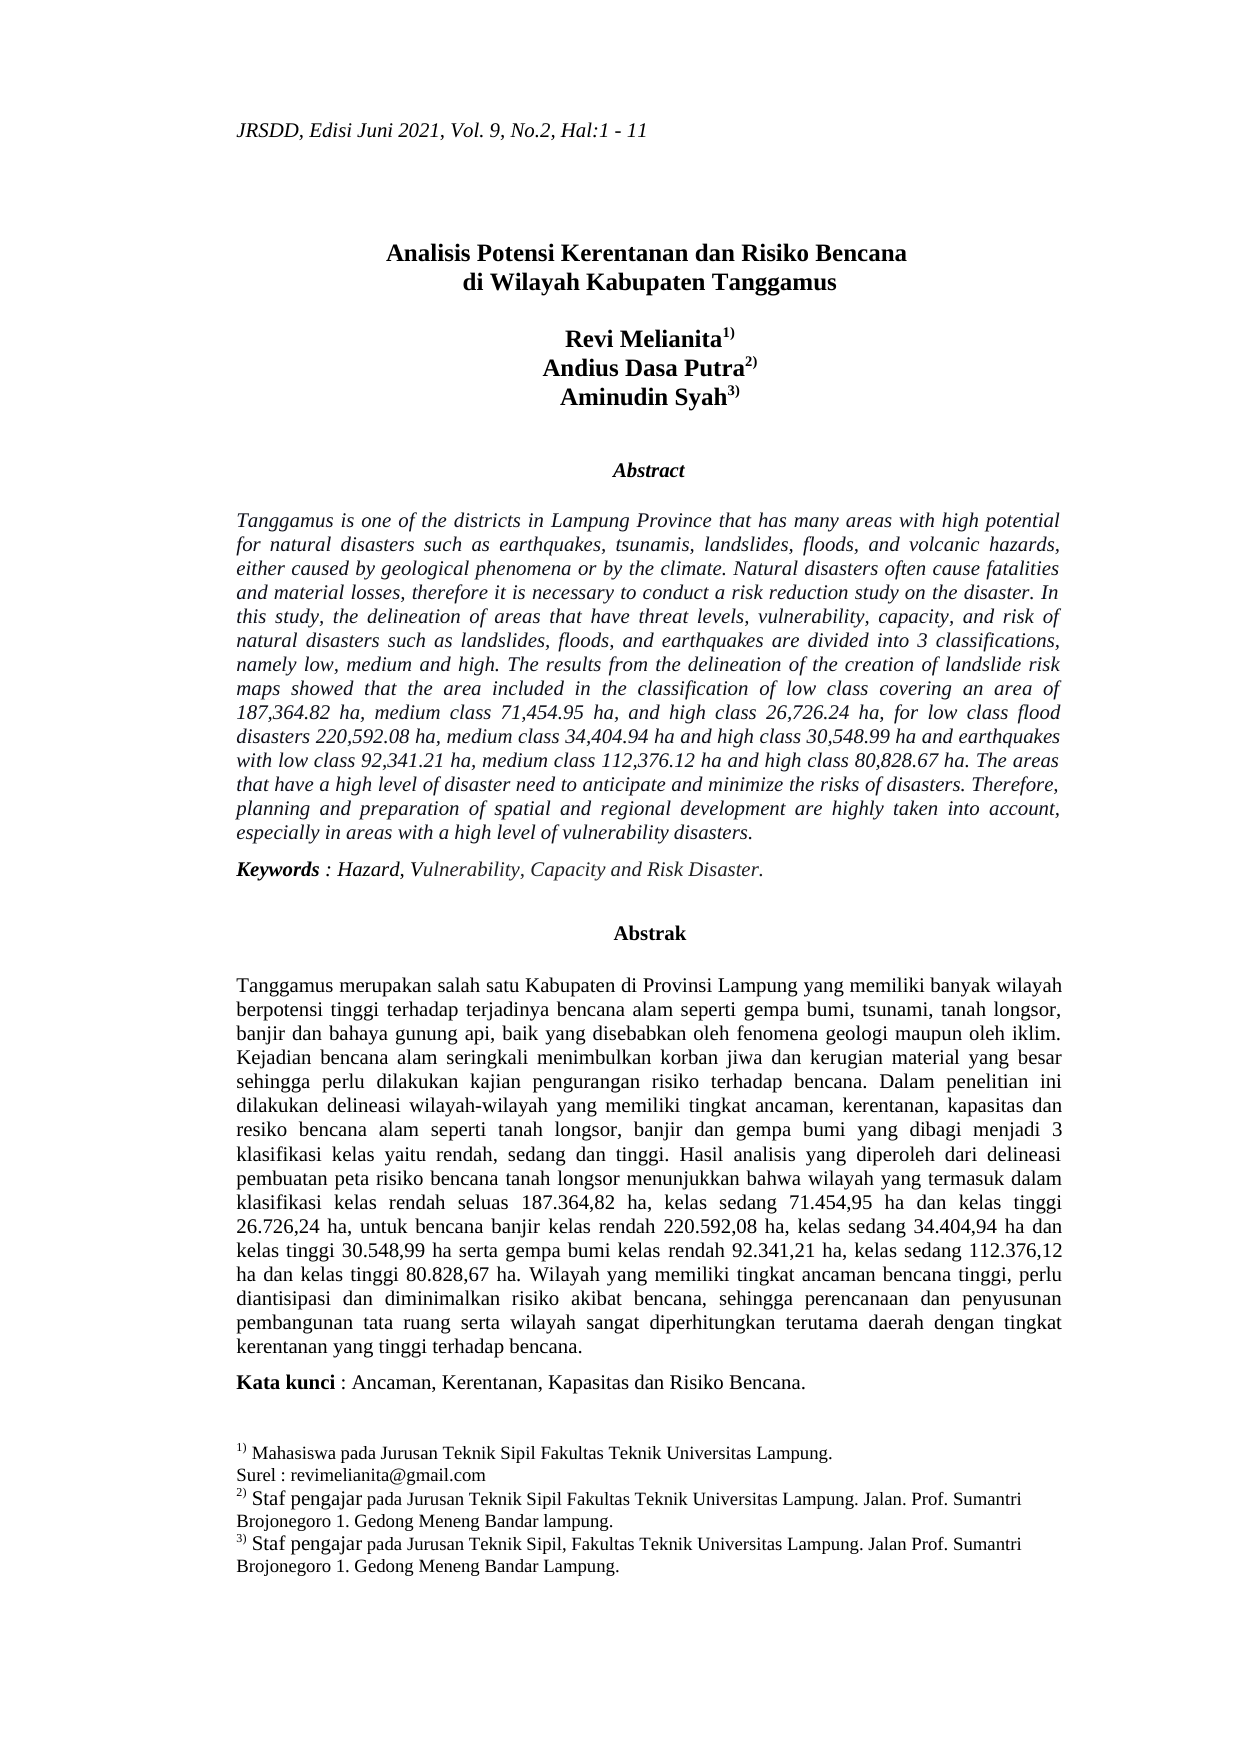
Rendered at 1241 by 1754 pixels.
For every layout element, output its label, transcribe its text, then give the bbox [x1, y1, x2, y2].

text Tanggamus merupakan salah satu Kabupaten di Provinsi Lampung yang memiliki banyak wilayah berpotensi tinggi terhadap terjadinya bencana alam seperti gempa bumi, tsunami, tanah longsor, banjir dan bahaya gunung api, baik yang disebabkan oleh fenomena geologi maupun oleh iklim. Kejadian bencana alam seringkali menimbulkan korban jiwa dan kerugian material yang besar sehingga perlu dilakukan kajian pengurangan risiko terhadap bencana. Dalam penelitian ini dilakukan delineasi wilayah-wilayah yang memiliki tingkat ancaman, kerentanan, kapasitas dan resiko bencana alam seperti tanah longsor, banjir dan gempa bumi yang dibagi menjadi 3 klasifikasi kelas yaitu rendah, sedang dan tinggi. Hasil analisis yang diperoleh dari delineasi pembuatan peta risiko bencana tanah longsor menunjukkan bahwa wilayah yang termasuk dalam klasifikasi kelas rendah seluas 187.364,82 ha, kelas sedang 71.454,95 ha dan kelas tinggi 26.726,24 ha, untuk bencana banjir kelas rendah 220.592,08 ha, kelas sedang 34.404,94 ha dan kelas tinggi 30.548,99 ha serta gempa bumi kelas rendah 92.341,21 ha, kelas sedang 112.376,12 ha dan kelas tinggi 80.828,67 ha. Wilayah yang memiliki tingkat ancaman bencana tinggi, perlu diantisipasi dan diminimalkan risiko akibat bencana, sehingga perencanaan dan penyusunan pembangunan tata ruang serta wilayah sangat diperhitungkan terutama daerah dengan tingkat kerentanan yang tinggi terhadap bencana. [236, 973, 1063, 1358]
text Andius Dasa Putra) [236, 353, 1063, 382]
text Kata kunci : Ancaman, Kerentanan, Kapasitas dan Risiko Bencana. [236, 1370, 1063, 1394]
subtitle Tanggamus is one of the districts in Lampung Province that has many areas with high potential for natural disasters such as earthquakes, tsunamis, landslides, floods, and volcanic hazards, either caused by geological phenomena or by the climate. Natural disasters often cause fatalities and material losses, therefore it is necessary to conduct a risk reduction study on the disaster. In this study, the delineation of areas that have threat levels, vulnerability, capacity, and risk of natural disasters such as landslides, floods, and earthquakes are divided into 3 classifications, namely low, medium and high. The results from the delineation of the creation of landslide risk maps showed that the area included in the classification of low class covering an area of 187,364.82 ha, medium class 71,454.95 ha, and high class 26,726.24 ha, for low class flood disasters 220,592.08 ha, medium class 34,404.94 ha and high class 30,548.99 ha and earthquakes with low class 92,341.21 ha, medium class 112,376.12 ha and high class 80,828.67 ha. The areas that have a high level of disaster need to anticipate and minimize the risks of disasters. Therefore, planning and preparation of spatial and regional development are highly taken into account, especially in areas with a high level of vulnerability disasters. [236, 507, 1063, 844]
text ) Mahasiswa pada Jurusan Teknik Sipil Fakultas Teknik Universitas Lampung. [236, 1440, 1063, 1464]
text ) Staf pengajar pada Jurusan Teknik Sipil, Fakultas Teknik Universitas Lampung. Jalan Prof. Sumantri Brojonegoro 1. Gedong Meneng Bandar Lampung. [236, 1531, 1063, 1577]
text ) Staf pengajar pada Jurusan Teknik Sipil Fakultas Teknik Universitas Lampung. Jalan. Prof. Sumantri Brojonegoro 1. Gedong Meneng Bandar lampung. [236, 1486, 1063, 1531]
text Surel : revimelianita@gmail.com [236, 1464, 1063, 1486]
text Revi Melianita) [236, 324, 1063, 353]
subtitle Keywords : Hazard, Vulnerability, Capacity and Risk Disaster. [236, 857, 1063, 881]
text Aminudin Syah) [236, 382, 1063, 410]
text di Wilayah Kabupaten Tanggamus [236, 267, 1063, 295]
text Abstract [236, 458, 1063, 482]
text Abstrak [236, 921, 1063, 945]
text Analisis Potensi Kerentanan dan Risiko Bencana [236, 238, 1063, 267]
